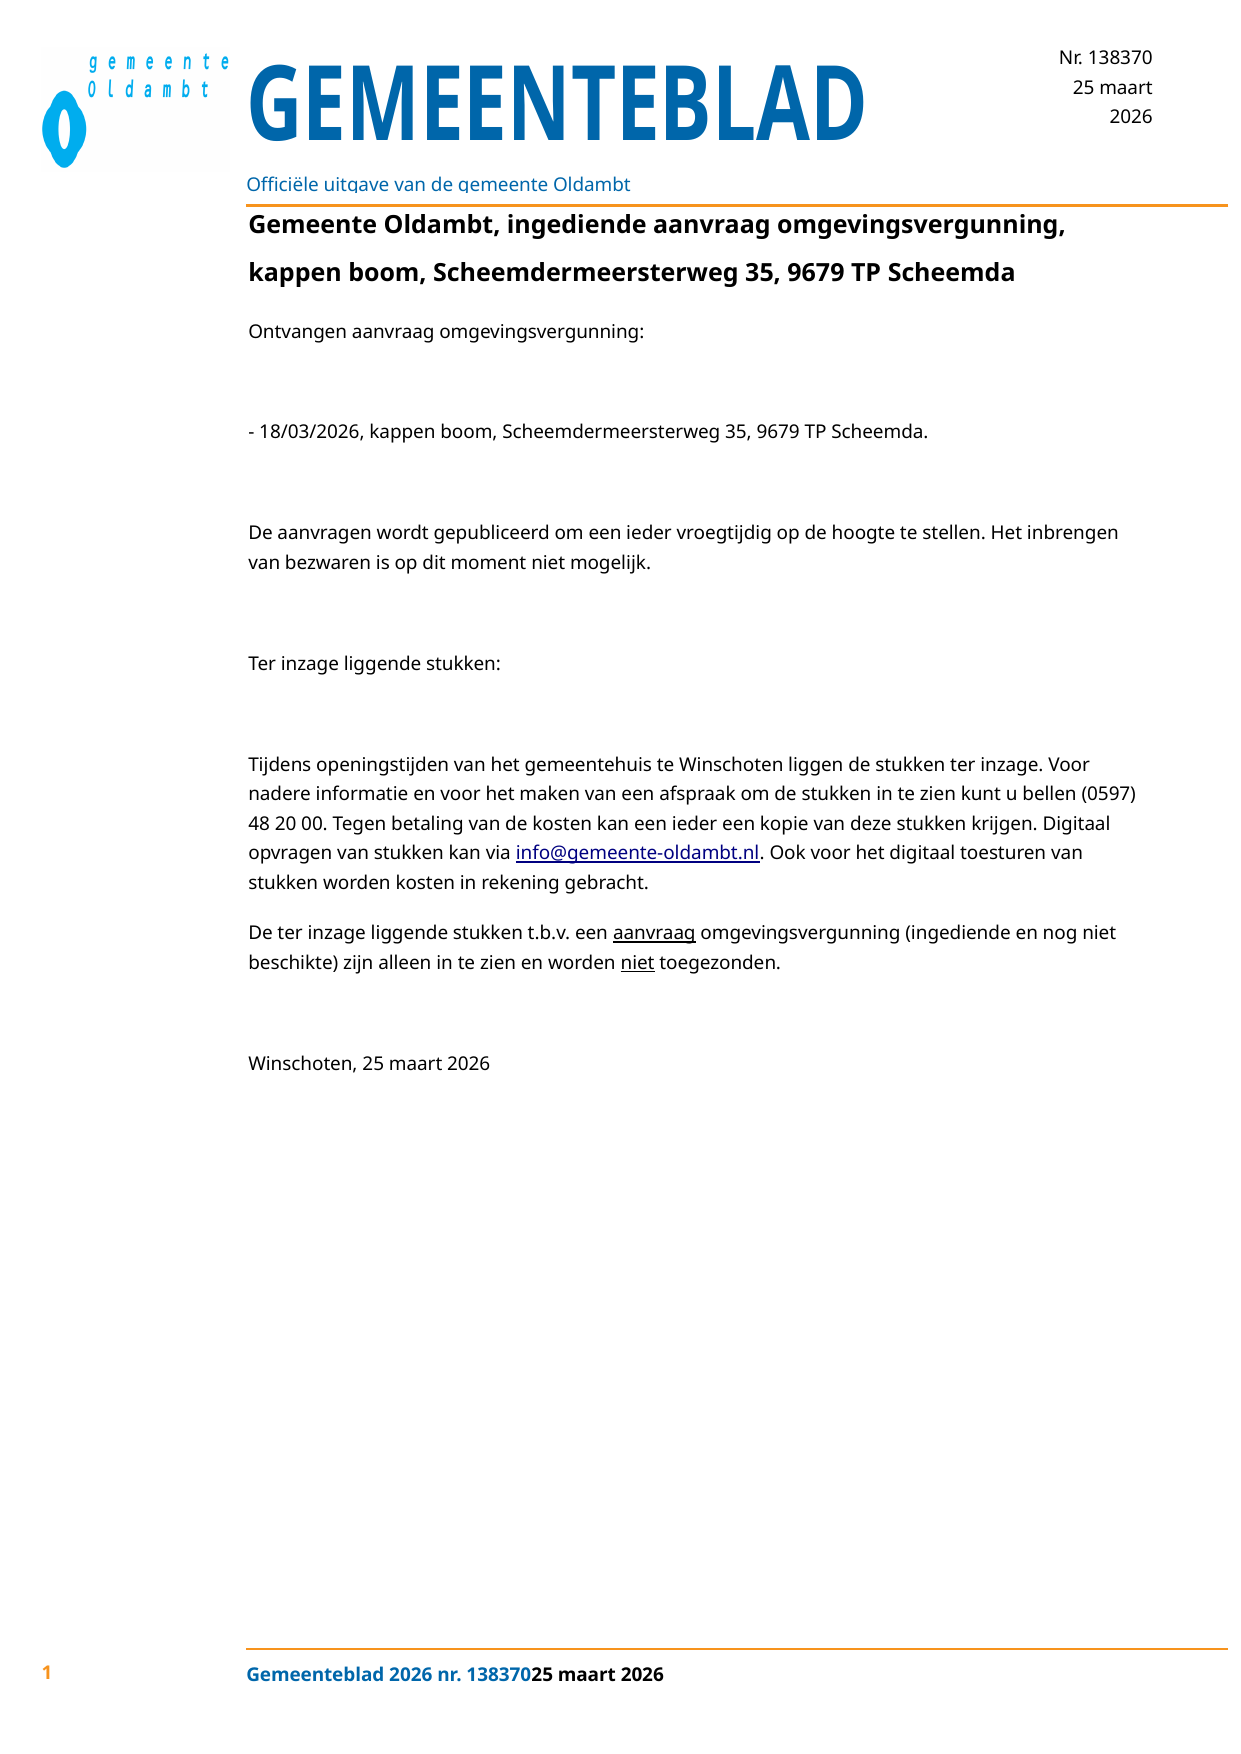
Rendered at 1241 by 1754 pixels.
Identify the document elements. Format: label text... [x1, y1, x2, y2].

text Winschoten, 25 maart 2026 [248, 1050, 1152, 1076]
text De aanvragen wordt gepubliceerd om een ieder vroegtijdig op de hoogte te stellen. Het inbrengen van bezwaren is op dit moment niet mogelijk. [248, 519, 1152, 575]
text Ontvangen aanvraag omgevingsvergunning: [248, 318, 1152, 344]
text Ter inzage liggende stukken: [248, 650, 1152, 676]
text De ter inzage liggende stukken t.b.v. een aanvraag omgevingsvergunning (ingediende en nog niet beschikte) zijn alleen in te zien en worden niet toegezonden. [248, 919, 1152, 975]
text Gemeente Oldambt, ingediende aanvraag omgevingsvergunning, kappen boom, Scheemdermeersterweg 35, 9679 TP Scheemda [248, 207, 1152, 288]
text Tijdens openingstijden van het gemeentehuis te Winschoten liggen de stukken ter inzage. Voor nadere informatie en voor het maken van een afspraak om de stukken in te zien kunt u bellen (0597) 48 20 00. Tegen betaling van de kosten kan een ieder een kopie van deze stukken krijgen. Digitaal opvragen van stukken kan via info@gemeente-oldambt.nl. Ook voor het digitaal toesturen van stukken worden kosten in rekening gebracht. [248, 751, 1152, 895]
text - 18/03/2026, kappen boom, Scheemdermeersterweg 35, 9679 TP Scheemda. [248, 419, 1152, 444]
picture [41, 47, 231, 172]
